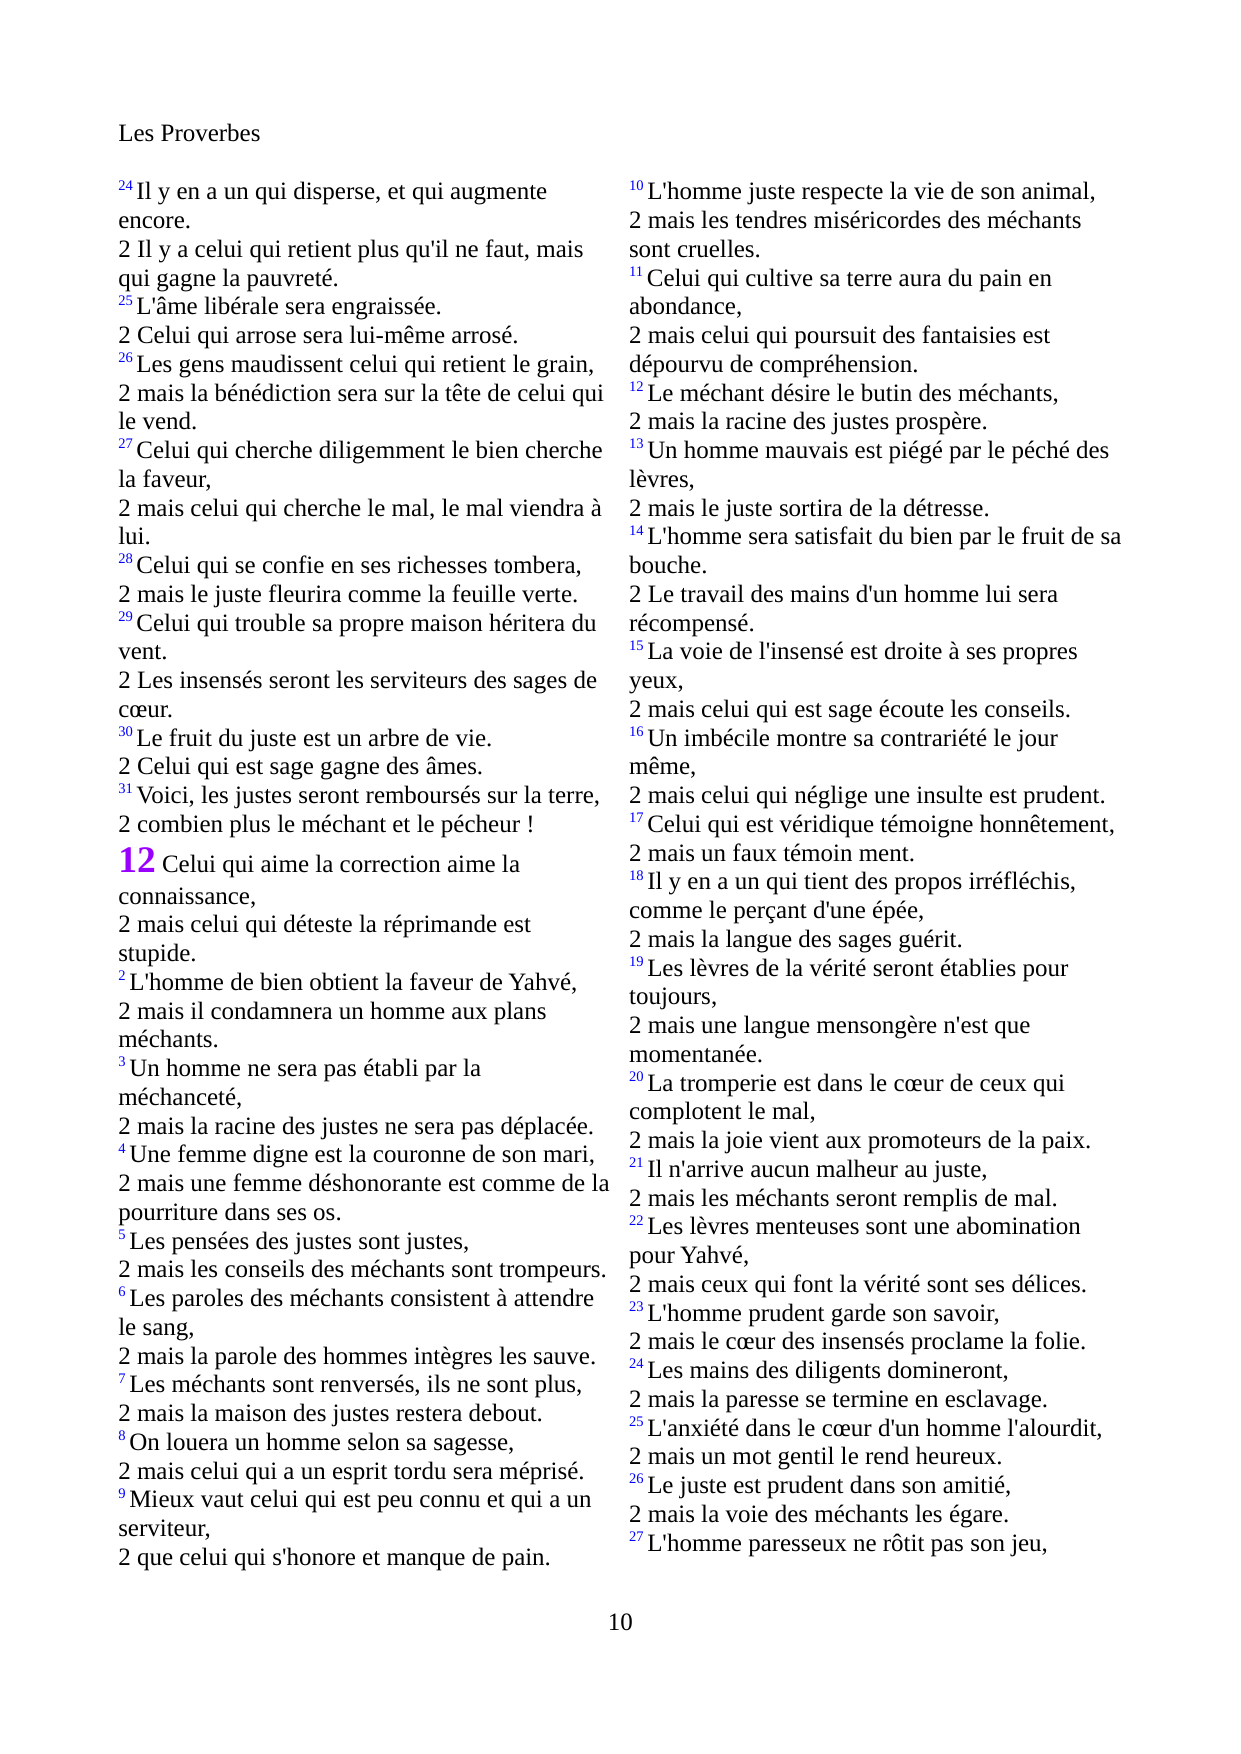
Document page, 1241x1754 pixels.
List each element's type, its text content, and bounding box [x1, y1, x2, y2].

text 2 mais la bénédiction sera sur la tête de celui qui le vend. [118, 378, 611, 435]
text 2 Celui qui est sage gagne des âmes. [118, 751, 611, 780]
text 2 mais il condamnera un homme aux plans méchants. [118, 996, 611, 1053]
text 2 Le travail des mains d'un homme lui sera récompensé. [629, 579, 1122, 636]
text 2 Les insensés seront les serviteurs des sages de cœur. [118, 665, 611, 723]
text 2 mais les conseils des méchants sont trompeurs. [118, 1254, 611, 1283]
text 2 Celui qui arrose sera lui-même arrosé. [118, 320, 611, 349]
text 2 mais celui qui poursuit des fantaisies est dépourvu de compréhension. [629, 320, 1122, 378]
text 27 Celui qui cherche diligemment le bien cherche la faveur, [118, 435, 611, 493]
text 29 Celui qui trouble sa propre maison héritera du vent. [118, 608, 611, 665]
text 2 mais celui qui néglige une insulte est prudent. [629, 780, 1122, 809]
text 25 L'âme libérale sera engraissée. [118, 291, 611, 320]
text 12 Le méchant désire le butin des méchants, [629, 378, 1122, 406]
text 2 mais une femme déshonorante est comme de la pourriture dans ses os. [118, 1168, 611, 1226]
text 2 mais la langue des sages guérit. [629, 924, 1122, 953]
text 3 Un homme ne sera pas établi par la méchanceté, [118, 1053, 611, 1111]
text 16 Un imbécile montre sa contrariété le jour même, [629, 723, 1122, 780]
text 2 mais celui qui cherche le mal, le mal viendra à lui. [118, 493, 611, 550]
text 12 Celui qui aime la correction aime la connaissance, [118, 838, 611, 909]
text 7 Les méchants sont renversés, ils ne sont plus, [118, 1369, 611, 1398]
text 17 Celui qui est véridique témoigne honnêtement, [629, 809, 1122, 838]
text 13 Un homme mauvais est piégé par le péché des lèvres, [629, 435, 1122, 493]
text 25 L'anxiété dans le cœur d'un homme l'alourdit, [629, 1413, 1122, 1441]
text 2 mais la maison des justes restera debout. [118, 1398, 611, 1427]
text 2 mais la voie des méchants les égare. [629, 1499, 1122, 1528]
text 9 Mieux vaut celui qui est peu connu et qui a un serviteur, [118, 1484, 611, 1542]
text 2 Il y a celui qui retient plus qu'il ne faut, mais qui gagne la pauvreté. [118, 234, 611, 291]
text 2 mais une langue mensongère n'est que momentanée. [629, 1010, 1122, 1068]
text 24 Les mains des diligents domineront, [629, 1355, 1122, 1384]
text 5 Les pensées des justes sont justes, [118, 1226, 611, 1254]
text 11 Celui qui cultive sa terre aura du pain en abondance, [629, 263, 1122, 320]
text 2 combien plus le méchant et le pécheur ! [118, 809, 611, 838]
text 2 mais celui qui déteste la réprimande est stupide. [118, 909, 611, 967]
text 14 L'homme sera satisfait du bien par le fruit de sa bouche. [629, 521, 1122, 579]
text 6 Les paroles des méchants consistent à attendre le sang, [118, 1283, 611, 1341]
text 2 mais celui qui est sage écoute les conseils. [629, 694, 1122, 723]
text 2 mais ceux qui font la vérité sont ses délices. [629, 1269, 1122, 1298]
text 8 On louera un homme selon sa sagesse, [118, 1427, 611, 1456]
text 2 mais le cœur des insensés proclame la folie. [629, 1326, 1122, 1355]
text 2 mais celui qui a un esprit tordu sera méprisé. [118, 1456, 611, 1484]
text 31 Voici, les justes seront remboursés sur la terre, [118, 780, 611, 809]
text 23 L'homme prudent garde son savoir, [629, 1298, 1122, 1326]
text 2 mais la joie vient aux promoteurs de la paix. [629, 1125, 1122, 1154]
text 2 L'homme de bien obtient la faveur de Yahvé, [118, 967, 611, 996]
text 21 Il n'arrive aucun malheur au juste, [629, 1154, 1122, 1183]
text 30 Le fruit du juste est un arbre de vie. [118, 723, 611, 751]
text 26 Le juste est prudent dans son amitié, [629, 1470, 1122, 1499]
text 26 Les gens maudissent celui qui retient le grain, [118, 349, 611, 378]
text 2 mais la racine des justes ne sera pas déplacée. [118, 1111, 611, 1139]
text 15 La voie de l'insensé est droite à ses propres yeux, [629, 636, 1122, 694]
text 2 mais le juste sortira de la détresse. [629, 493, 1122, 521]
text 4 Une femme digne est la couronne de son mari, [118, 1139, 611, 1168]
text 2 mais le juste fleurira comme la feuille verte. [118, 579, 611, 608]
text 2 mais la paresse se termine en esclavage. [629, 1384, 1122, 1413]
text 27 L'homme paresseux ne rôtit pas son jeu, [629, 1528, 1122, 1556]
text 2 mais un faux témoin ment. [629, 838, 1122, 866]
text 20 La tromperie est dans le cœur de ceux qui complotent le mal, [629, 1068, 1122, 1125]
text 2 que celui qui s'honore et manque de pain. [118, 1542, 611, 1571]
text 22 Les lèvres menteuses sont une abomination pour Yahvé, [629, 1211, 1122, 1269]
text 2 mais la racine des justes prospère. [629, 406, 1122, 435]
text 2 mais un mot gentil le rend heureux. [629, 1441, 1122, 1470]
text 2 mais les méchants seront remplis de mal. [629, 1183, 1122, 1211]
text 19 Les lèvres de la vérité seront établies pour toujours, [629, 953, 1122, 1010]
text 24 Il y en a un qui disperse, et qui augmente encore. [118, 176, 611, 234]
text 18 Il y en a un qui tient des propos irréfléchis, comme le perçant d'une épée, [629, 866, 1122, 924]
text 2 mais la parole des hommes intègres les sauve. [118, 1341, 611, 1369]
text 2 mais les tendres miséricordes des méchants sont cruelles. [629, 205, 1122, 263]
text 10 L'homme juste respecte la vie de son animal, [629, 176, 1122, 205]
text 28 Celui qui se confie en ses richesses tombera, [118, 550, 611, 579]
